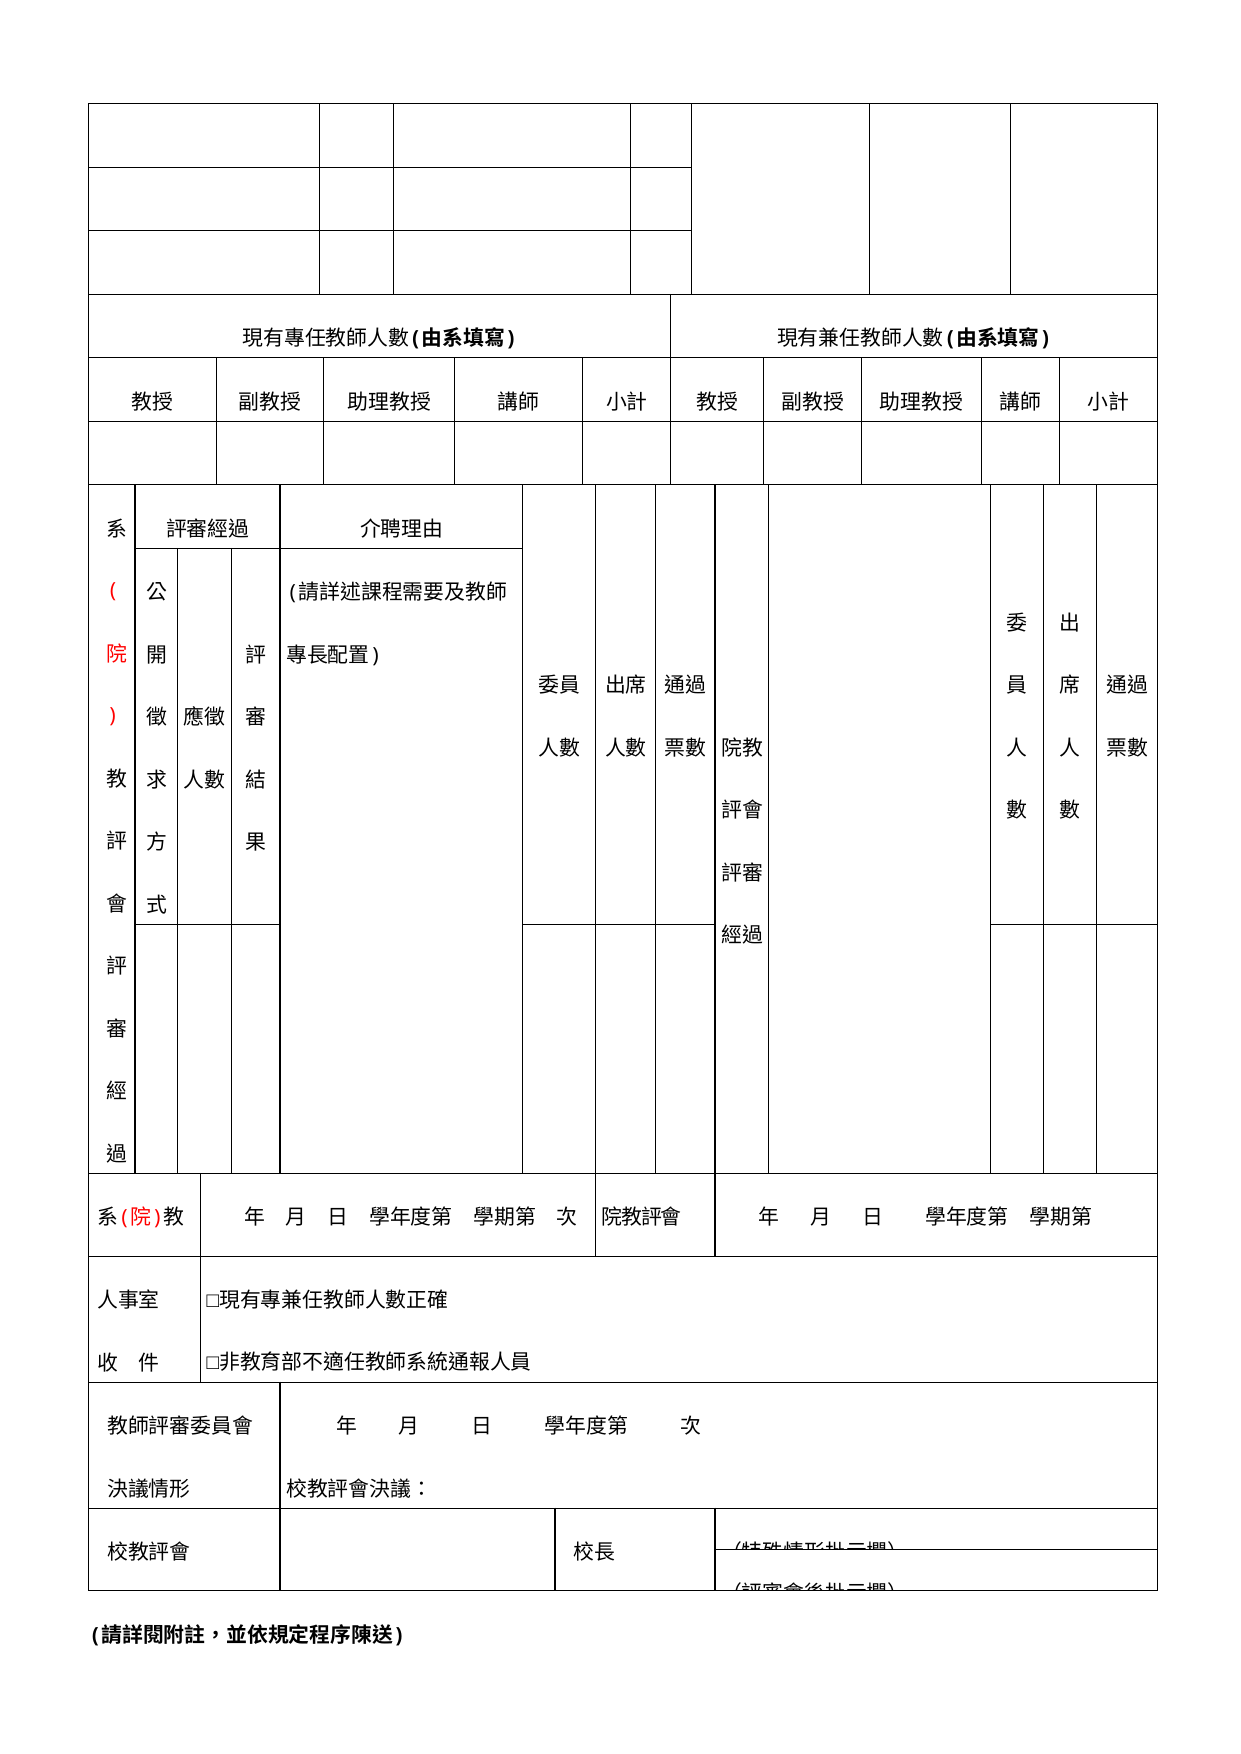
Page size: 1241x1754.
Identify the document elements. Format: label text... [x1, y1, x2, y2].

table_cell [1044, 925, 1096, 1173]
table_cell [320, 104, 393, 167]
table_cell [394, 231, 630, 294]
table_cell (請詳述課程需要及教師專長配置) [281, 549, 522, 1173]
table_cell 介聘理由 [281, 485, 522, 548]
table_cell [656, 925, 714, 1173]
table_cell [982, 422, 1059, 484]
table_cell 教授 [671, 358, 763, 421]
table_cell [394, 168, 630, 230]
table_cell □現有專兼任教師人數正確 □非教育部不適任教師系統通報人員 [201, 1257, 1157, 1382]
table_cell 通過票數 [1097, 485, 1157, 924]
table_cell （特殊情形批示欄） [716, 1509, 1157, 1549]
table_cell [870, 104, 1010, 294]
table_cell 委員人數 [991, 485, 1043, 924]
table_cell 委員人數 [523, 485, 595, 924]
table_cell [89, 168, 319, 230]
table_cell [631, 168, 691, 230]
table_cell [692, 104, 869, 294]
table_cell 年 月 日 學年度第 學期第 次 系(院)教評會決議： [201, 1174, 595, 1256]
table_cell 小計 [583, 358, 670, 421]
table_cell [596, 925, 655, 1173]
table_cell [178, 925, 231, 1173]
table_cell 系(院)教評會召集人 簽章 [89, 1174, 200, 1256]
table_cell [991, 925, 1043, 1173]
table_cell 校教評會 召集人 簽註 [89, 1509, 279, 1590]
table_cell [89, 422, 216, 484]
table_cell [281, 1509, 554, 1590]
table_cell 評審結果 [232, 549, 279, 924]
table_cell [769, 485, 990, 1173]
table_cell 通過票數 [656, 485, 714, 924]
table_cell 小計 [1060, 358, 1157, 421]
table_cell 教師評審委員會決議情形 [89, 1383, 279, 1508]
table_cell 系(院)教評會評審經過 [89, 485, 134, 1173]
table_cell 年 月 日 學年度第 學期第 次院教評會決議： [716, 1174, 1157, 1256]
table_cell [1060, 422, 1157, 484]
table_cell [320, 231, 393, 294]
table_cell （評審會後批示欄） [716, 1550, 1157, 1590]
table_cell 評審經過 [136, 485, 279, 548]
table_cell [136, 925, 177, 1173]
table_cell 院教評會 召集人 簽章 [596, 1174, 714, 1256]
table_cell 出席人數 [1044, 485, 1096, 924]
table_cell 講師 [455, 358, 582, 421]
table_cell 副教授 [217, 358, 323, 421]
table_cell [764, 422, 861, 484]
table_cell 助理教授 [324, 358, 454, 421]
table_cell [631, 231, 691, 294]
table_cell [320, 168, 393, 230]
table_cell [455, 422, 582, 484]
table_cell 助理教授 [862, 358, 981, 421]
table_cell 講師 [982, 358, 1059, 421]
table_cell 出席人數 [596, 485, 655, 924]
table_cell [232, 925, 279, 1173]
table_cell [89, 104, 319, 167]
table_cell [1011, 104, 1157, 294]
table_cell 副教授 [764, 358, 861, 421]
table_cell [394, 104, 630, 167]
table_cell [583, 422, 670, 484]
table_cell [217, 422, 323, 484]
table_cell 教授 [89, 358, 216, 421]
table_cell [523, 925, 595, 1173]
table_cell [671, 422, 763, 484]
table_cell [1097, 925, 1157, 1173]
table_cell 校長 批示 [556, 1509, 714, 1590]
table_cell 公開徵求方式 [136, 549, 177, 924]
table_cell 院教評會評審經過 [716, 485, 768, 1173]
table_cell 應徵人數 [178, 549, 231, 924]
table_cell [631, 104, 691, 167]
table_cell [862, 422, 981, 484]
table_cell [89, 231, 319, 294]
text (請詳閱附註，並依規定程序陳送) [89, 1591, 1152, 1654]
table_cell 現有專任教師人數(由系填寫) [89, 295, 670, 357]
table_cell 年 月 日 學年度第 次 校教評會決議： [281, 1383, 1157, 1508]
table_cell 人事室 收 件 [89, 1257, 200, 1382]
table_cell [324, 422, 454, 484]
table_cell 現有兼任教師人數(由系填寫) [671, 295, 1157, 357]
